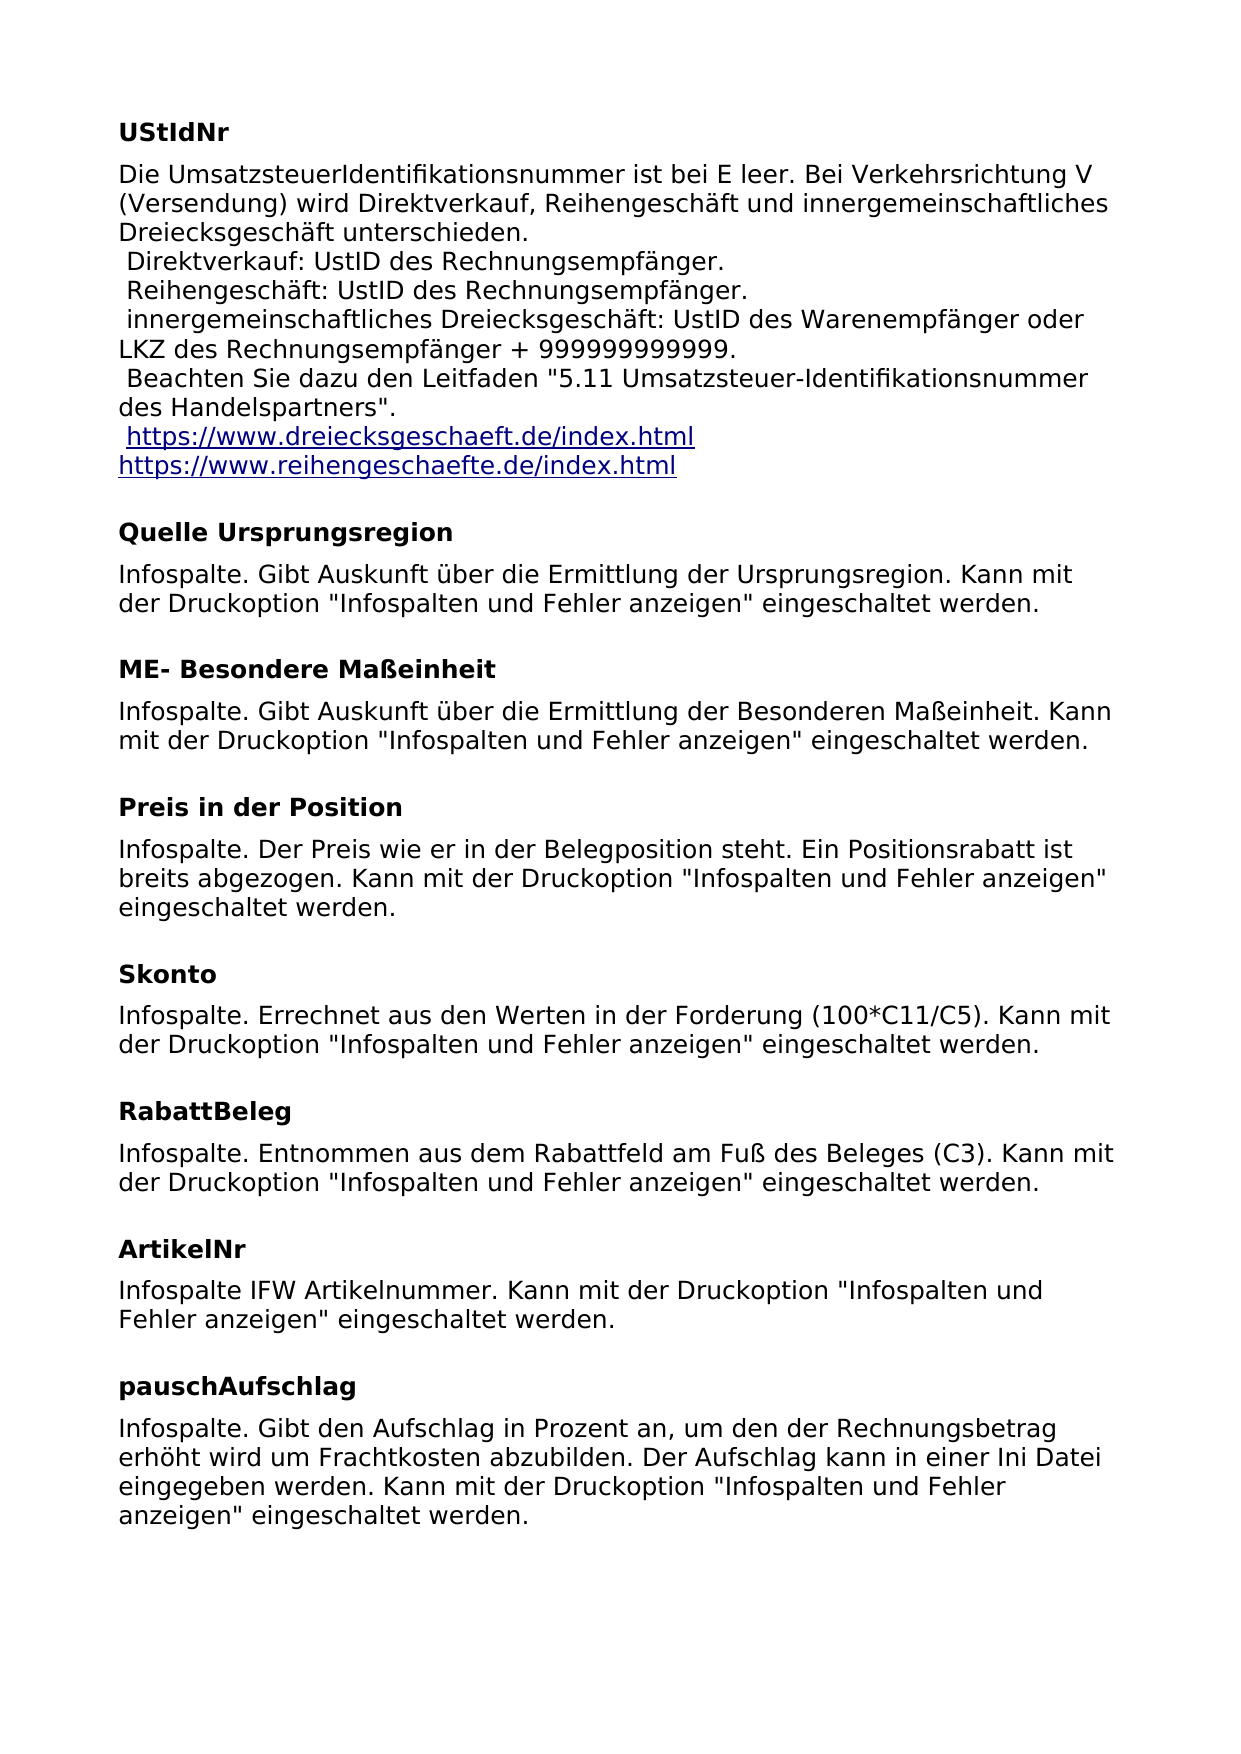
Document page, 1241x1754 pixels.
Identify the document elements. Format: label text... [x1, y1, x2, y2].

subtitle Skonto [118, 960, 1122, 989]
text Infospalte. Gibt Auskunft über die Ermittlung der Ursprungsregion. Kann mit der Druckoption "Infospalten und Fehler anzeigen" eingeschaltet werden. [118, 560, 1122, 618]
text Infospalte. Der Preis wie er in der Belegposition steht. Ein Positionsrabatt ist breits abgezogen. Kann mit der Druckoption "Infospalten und Fehler anzeigen" eingeschaltet werden. [118, 835, 1122, 922]
subtitle pauschAufschlag [118, 1372, 1122, 1401]
text Infospalte IFW Artikelnummer. Kann mit der Druckoption "Infospalten und Fehler anzeigen" eingeschaltet werden. [118, 1276, 1122, 1335]
subtitle ME- Besondere Maßeinheit [118, 656, 1122, 685]
text Die UmsatzsteuerIdentifikationsnummer ist bei E leer. Bei Verkehrsrichtung V (Versendung) wird Direktverkauf, Reihengeschäft und innergemeinschaftliches Dreiecksgeschäft unterschieden. Direktverkauf: UstID des Rechnungsempfänger. Reihengeschäft: UstID des Rechnungsempfänger. innergemeinschaftliches Dreiecksgeschäft: UstID des Warenempfänger oder LKZ des Rechnungsempfänger + 999999999999. Beachten Sie dazu den Leitfaden "5.11 Umsatzsteuer-Identifikationsnummer des Handelspartners". https://www.dreiecksgeschaeft.de/index.html https://www.reihengeschaefte.de/index.html [118, 160, 1122, 481]
text Infospalte. Errechnet aus den Werten in der Forderung (100*C11/C5). Kann mit der Druckoption "Infospalten und Fehler anzeigen" eingeschaltet werden. [118, 1001, 1122, 1060]
subtitle ArtikelNr [118, 1235, 1122, 1264]
text Infospalte. Gibt Auskunft über die Ermittlung der Besonderen Maßeinheit. Kann mit der Druckoption "Infospalten und Fehler anzeigen" eingeschaltet werden. [118, 697, 1122, 756]
subtitle RabattBeleg [118, 1097, 1122, 1126]
text Infospalte. Gibt den Aufschlag in Prozent an, um den der Rechnungsbetrag erhöht wird um Frachtkosten abzubilden. Der Aufschlag kann in einer Ini Datei eingegeben werden. Kann mit der Druckoption "Infospalten und Fehler anzeigen" eingeschaltet werden. [118, 1414, 1122, 1531]
text Infospalte. Entnommen aus dem Rabattfeld am Fuß des Beleges (C3). Kann mit der Druckoption "Infospalten und Fehler anzeigen" eingeschaltet werden. [118, 1139, 1122, 1197]
subtitle Preis in der Position [118, 793, 1122, 822]
subtitle UStIdNr [118, 118, 1122, 147]
subtitle Quelle Ursprungsregion [118, 518, 1122, 547]
